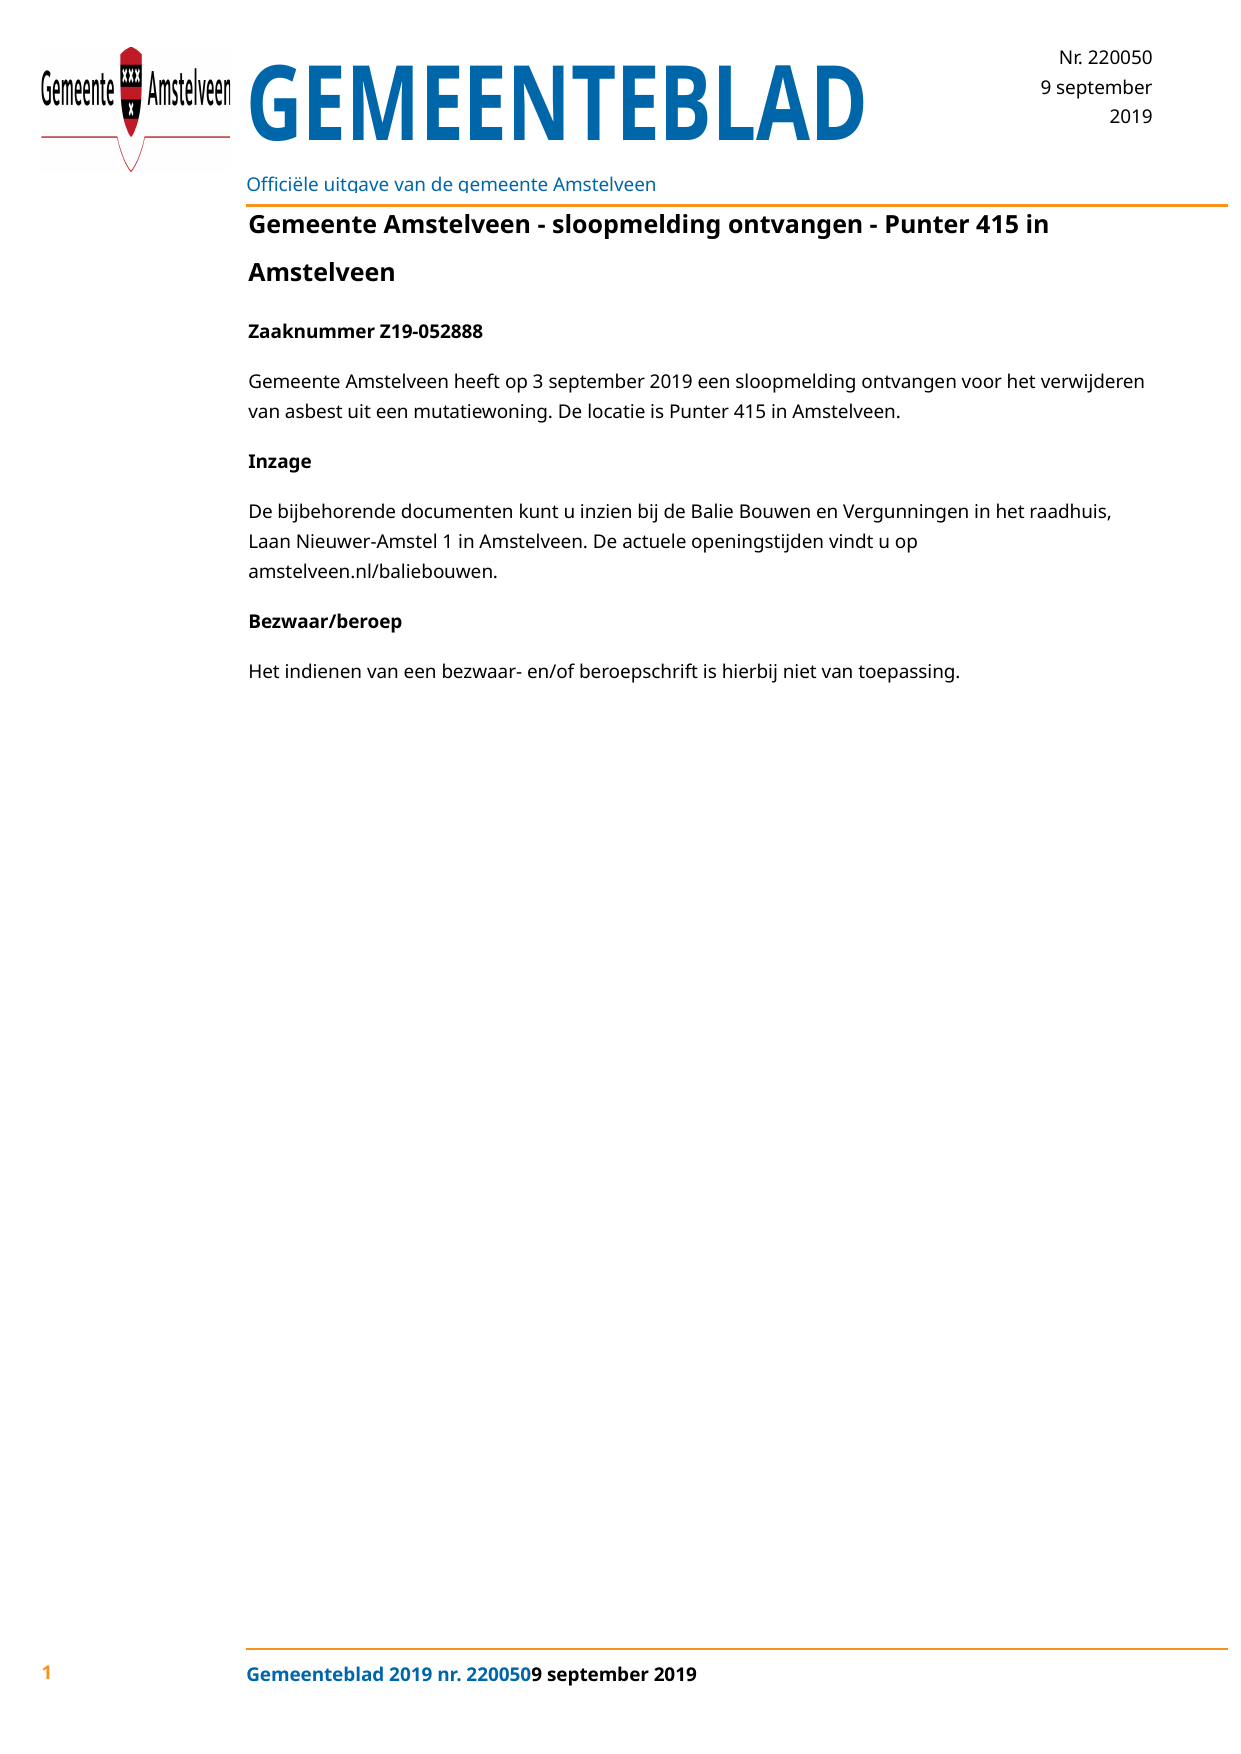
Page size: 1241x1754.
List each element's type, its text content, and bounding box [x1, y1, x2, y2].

text Zaaknummer Z19-052888 [248, 318, 1152, 344]
text Het indienen van een bezwaar- en/of beroepschrift is hierbij niet van toepassing. [248, 659, 1152, 684]
text Gemeente Amstelveen - sloopmelding ontvangen - Punter 415 in Amstelveen [248, 207, 1152, 288]
text De bijbehorende documenten kunt u inzien bij de Balie Bouwen en Vergunningen in het raadhuis, Laan Nieuwer-Amstel 1 in Amstelveen. De actuele openingstijden vindt u op amstelveen.nl/baliebouwen. [248, 499, 1152, 584]
text Inzage [248, 448, 1152, 474]
text Bezwaar/beroep [248, 608, 1152, 634]
text Gemeente Amstelveen heeft op 3 september 2019 een sloopmelding ontvangen voor het verwijderen van asbest uit een mutatiewoning. De locatie is Punter 415 in Amstelveen. [248, 368, 1152, 424]
picture [41, 47, 231, 172]
